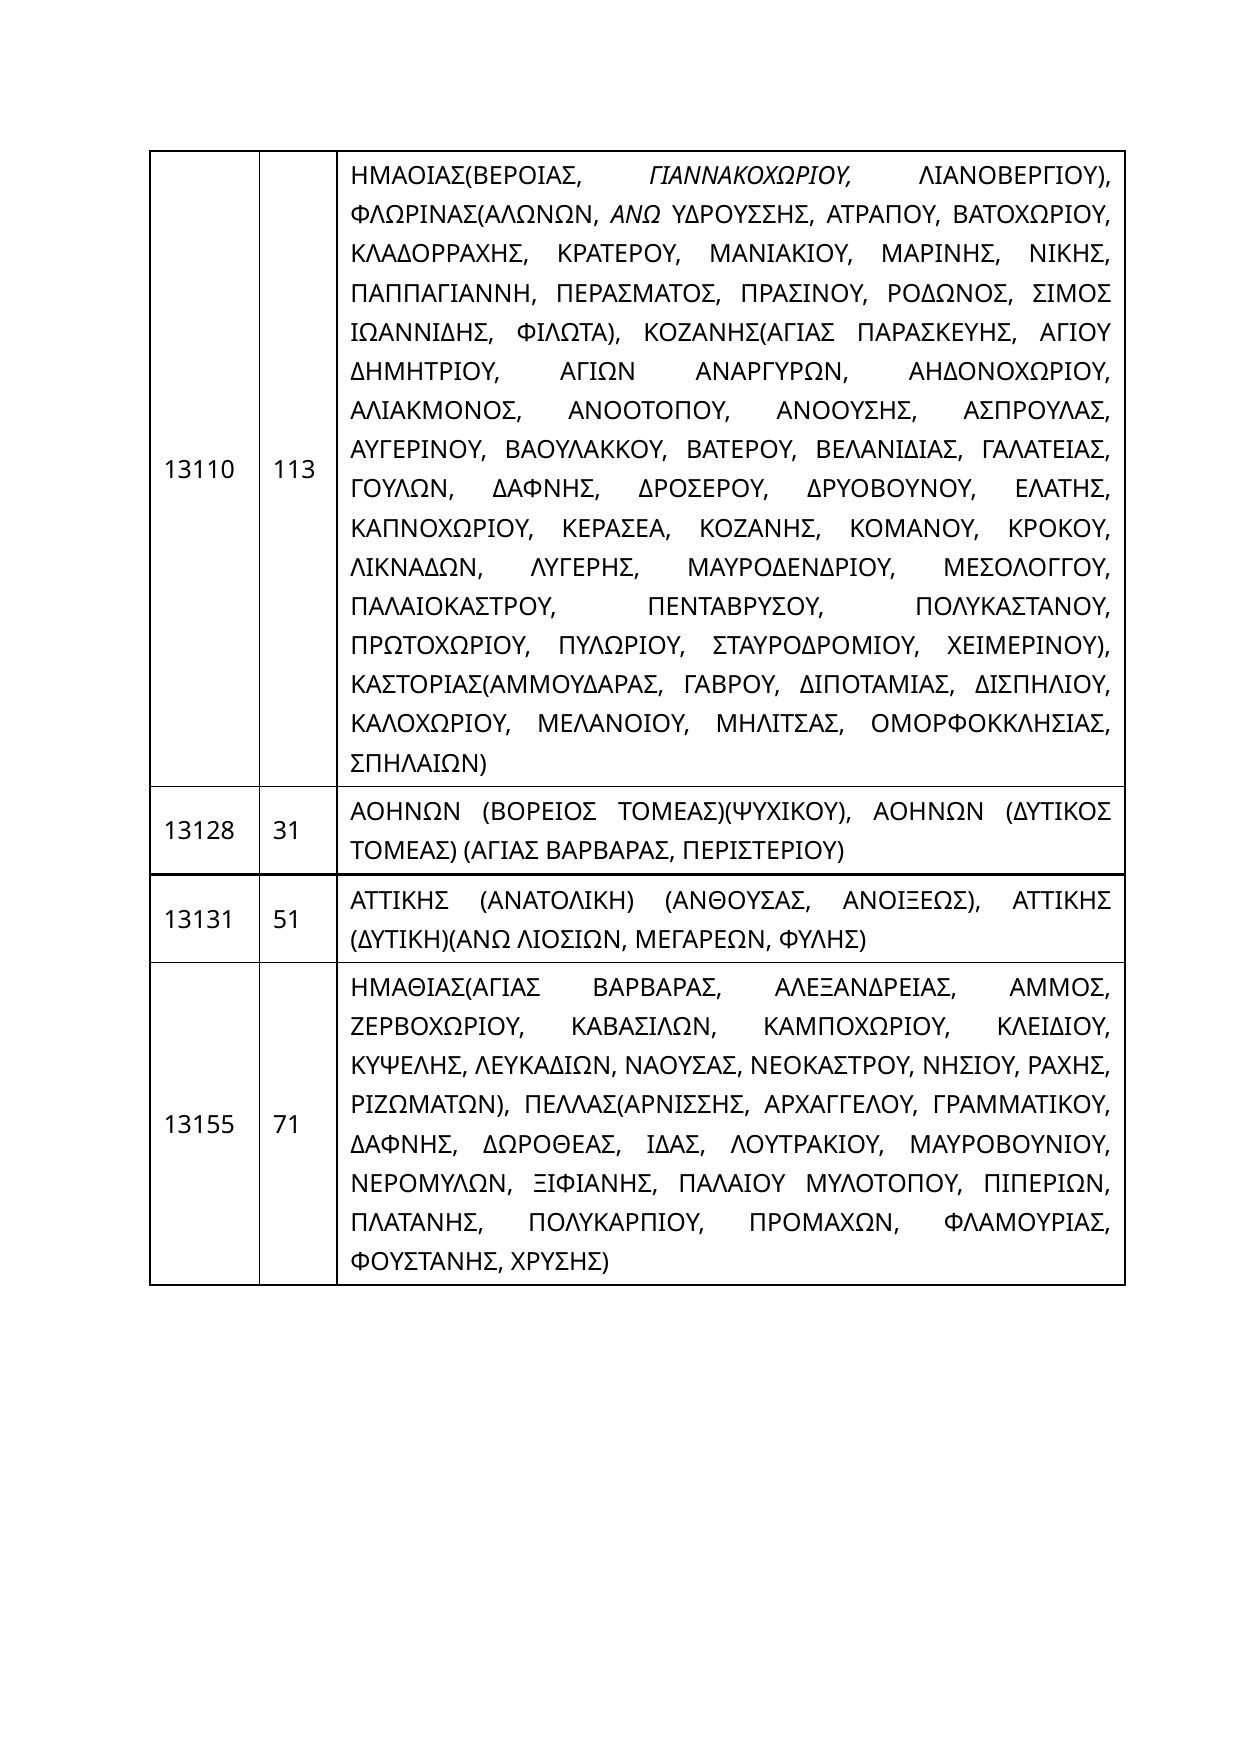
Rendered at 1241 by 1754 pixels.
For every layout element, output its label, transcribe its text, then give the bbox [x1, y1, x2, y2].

table_cell ΗΜΑΟΙΑΣ(ΒΕΡΟΙΑΣ, ΓΙΑΝΝΑΚΟΧΩΡΙΟΥ, ΛΙΑΝΟΒΕΡΓΙΟΥ), ΦΛΩΡΙΝΑΣ(ΑΛΩΝΩΝ, ΑΝΩ ΥΔΡΟΥΣΣΗΣ, ΑΤΡΑΠΟΥ, ΒΑΤΟΧΩΡΙΟΥ, ΚΛΑΔΟΡΡΑΧΗΣ, ΚΡΑΤΕΡΟΥ, ΜΑΝΙΑΚΙΟΥ, ΜΑΡΙΝΗΣ, ΝΙΚΗΣ, ΠΑΠΠΑΓΙΑΝΝΗ, ΠΕΡΑΣΜΑΤΟΣ, ΠΡΑΣΙΝΟΥ, ΡΟΔΩΝΟΣ, ΣΙΜΟΣ ΙΩΑΝΝΙΔΗΣ, ΦΙΛΩΤΑ), ΚΟΖΑΝΗΣ(ΑΓΙΑΣ ΠΑΡΑΣΚΕΥΗΣ, ΑΓΙΟΥ ΔΗΜΗΤΡΙΟΥ, ΑΓΙΩΝ ΑΝΑΡΓΥΡΩΝ, ΑΗΔΟΝΟΧΩΡΙΟΥ, ΑΛΙΑΚΜΟΝΟΣ, ΑΝΟΟΤΟΠΟΥ, ΑΝΟΟΥΣΗΣ, ΑΣΠΡΟΥΛΑΣ, ΑΥΓΕΡΙΝΟΥ, ΒΑΟΥΛΑΚΚΟΥ, ΒΑΤΕΡΟΥ, ΒΕΛΑΝΙΔΙΑΣ, ΓΑΛΑΤΕΙΑΣ, ΓΟΥΛΩΝ, ΔΑΦΝΗΣ, ΔΡΟΣΕΡΟΥ, ΔΡΥΟΒΟΥΝΟΥ, ΕΛΑΤΗΣ, ΚΑΠΝΟΧΩΡΙΟΥ, ΚΕΡΑΣΕΑ, ΚΟΖΑΝΗΣ, ΚΟΜΑΝΟΥ, ΚΡΟΚΟΥ, ΛΙΚΝΑΔΩΝ, ΛΥΓΕΡΗΣ, ΜΑΥΡΟΔΕΝΔΡΙΟΥ, ΜΕΣΟΛΟΓΓΟΥ, ΠΑΛΑΙΟΚΑΣΤΡΟΥ, ΠΕΝΤΑΒΡΥΣΟΥ, ΠΟΛΥΚΑΣΤΑΝΟΥ, ΠΡΩΤΟΧΩΡΙΟΥ, ΠΥΛΩΡΙΟΥ, ΣΤΑΥΡΟΔΡΟΜΙΟΥ, ΧΕΙΜΕΡΙΝΟΥ), ΚΑΣΤΟΡΙΑΣ(ΑΜΜΟΥΔΑΡΑΣ, ΓΑΒΡΟΥ, ΔΙΠΟΤΑΜΙΑΣ, ΔΙΣΠΗΛΙΟΥ, ΚΑΛΟΧΩΡΙΟΥ, ΜΕΛΑΝΟΙΟΥ, ΜΗΛΙΤΣΑΣ, ΟΜΟΡΦΟΚΚΛΗΣΙΑΣ, ΣΠΗΛΑΙΩΝ) [338, 152, 1124, 786]
table_cell 13155 [151, 963, 259, 1284]
table_cell 13110 [151, 152, 259, 786]
table_cell 31 [260, 787, 336, 873]
table_header ΑΤΤΙΚΗΣ (ΑΝΑΤΟΛΙΚΗ) (ΑΝΘΟΥΣΑΣ, ΑΝΟΙΞΕΩΣ), ΑΤΤΙΚΗΣ (ΔΥΤΙΚΗ)(ΑΝΩ ΛΙΟΣΙΩΝ, ΜΕΓΑΡΕΩΝ, ΦΥΛΗΣ) [338, 876, 1124, 962]
table_cell 71 [260, 963, 336, 1284]
table_cell ΗΜΑΘΙΑΣ(ΑΓΙΑΣ ΒΑΡΒΑΡΑΣ, ΑΛΕΞΑΝΔΡΕΙΑΣ, ΑΜΜΟΣ, ΖΕΡΒΟΧΩΡΙΟΥ, ΚΑΒΑΣΙΛΩΝ, ΚΑΜΠΟΧΩΡΙΟΥ, ΚΛΕΙΔΙΟΥ, ΚΥΨΕΛΗΣ, ΛΕΥΚΑΔΙΩΝ, ΝΑΟΥΣΑΣ, ΝΕΟΚΑΣΤΡΟΥ, ΝΗΣΙΟΥ, ΡΑΧΗΣ, ΡΙΖΩΜΑΤΩΝ), ΠΕΛΛΑΣ(ΑΡΝΙΣΣΗΣ, ΑΡΧΑΓΓΕΛΟΥ, ΓΡΑΜΜΑΤΙΚΟΥ, ΔΑΦΝΗΣ, ΔΩΡΟΘΕΑΣ, ΙΔΑΣ, ΛΟΥΤΡΑΚΙΟΥ, ΜΑΥΡΟΒΟΥΝΙΟΥ, ΝΕΡΟΜΥΛΩΝ, ΞΙΦΙΑΝΗΣ, ΠΑΛΑΙΟΥ ΜΥΛΟΤΟΠΟΥ, ΠΙΠΕΡΙΩΝ, ΠΛΑΤΑΝΗΣ, ΠΟΛΥΚΑΡΠΙΟΥ, ΠΡΟΜΑΧΩΝ, ΦΛΑΜΟΥΡΙΑΣ, ΦΟΥΣΤΑΝΗΣ, ΧΡΥΣΗΣ) [338, 963, 1124, 1284]
table_cell ΑΟΗΝΩΝ (ΒΟΡΕΙΟΣ ΤΟΜΕΑΣ)(ΨΥΧΙΚΟΥ), ΑΟΗΝΩΝ (ΔΥΤΙΚΟΣ ΤΟΜΕΑΣ) (ΑΓΙΑΣ ΒΑΡΒΑΡΑΣ, ΠΕΡΙΣΤΕΡΙΟΥ) [338, 787, 1124, 873]
table_cell 113 [260, 152, 336, 786]
table_cell 13128 [151, 787, 259, 873]
table_header 13131 [151, 876, 259, 962]
table_header 51 [260, 876, 336, 962]
